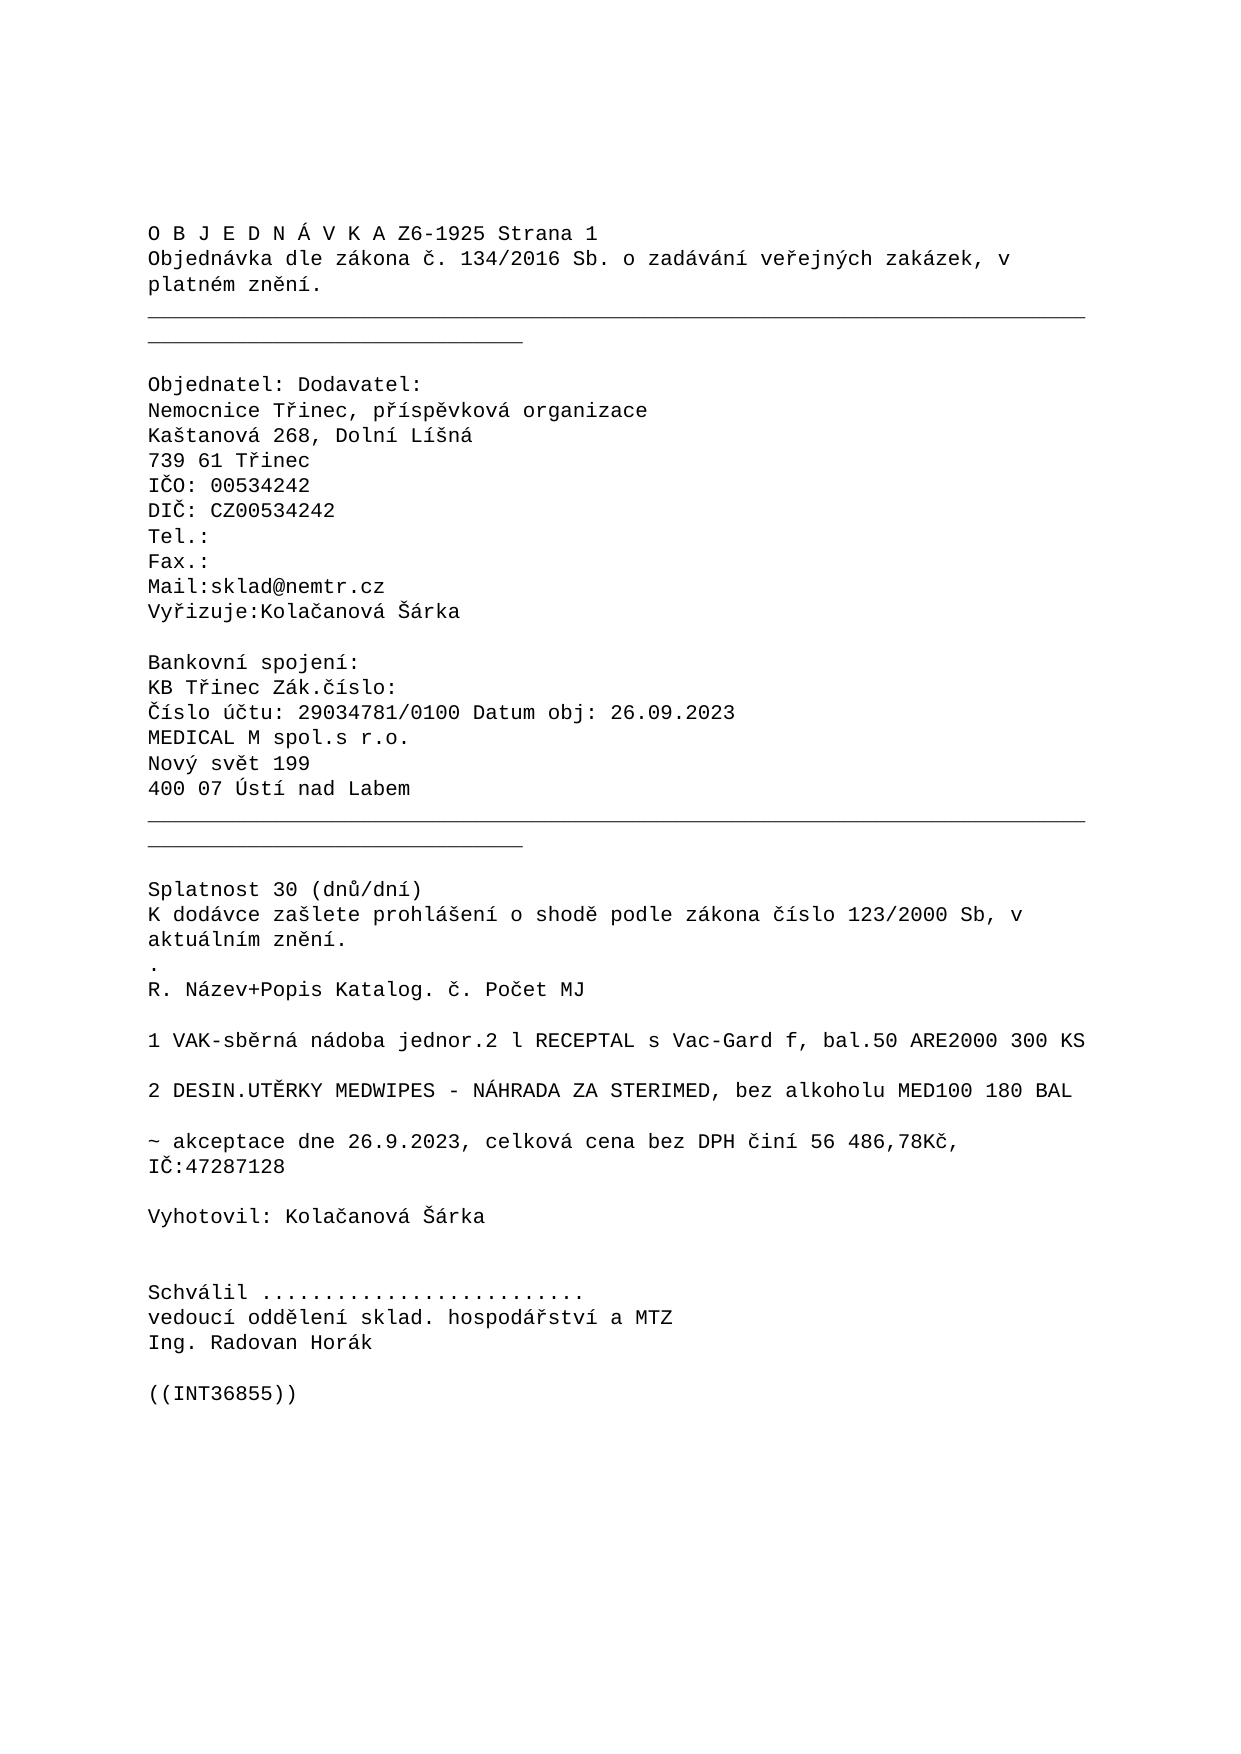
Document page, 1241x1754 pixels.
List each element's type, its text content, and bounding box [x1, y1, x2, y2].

text O B J E D N Á V K A Z6-1925 Strana 1 Objednávka dle zákona č. 134/2016 Sb. o zadávání veřejných zakázek, v platném znění. _________________________________________________________________________________________________________ Objednatel: Dodavatel: Nemocnice Třinec, příspěvková organizace Kaštanová 268, Dolní Líšná 739 61 Třinec IČO: 00534242 DIČ: CZ00534242 Tel.: Fax.: Mail:sklad@nemtr.cz Vyřizuje:Kolačanová Šárka Bankovní spojení: KB Třinec Zák.číslo: Číslo účtu: 29034781/0100 Datum obj: 26.09.2023 MEDICAL M spol.s r.o. Nový svět 199 400 07 Ústí nad Labem _________________________________________________________________________________________________________ Splatnost 30 (dnů/dní) K dodávce zašlete prohlášení o shodě podle zákona číslo 123/2000 Sb, v aktuálním znění. . R. Název+Popis Katalog. č. Počet MJ 1 VAK-sběrná nádoba jednor.2 l RECEPTAL s Vac-Gard f, bal.50 ARE2000 300 KS 2 DESIN.UTĚRKY MEDWIPES - NÁHRADA ZA STERIMED, bez alkoholu MED100 180 BAL ~ akceptace dne 26.9.2023, celková cena bez DPH činí 56 486,78Kč, IČ:47287128 Vyhotovil: Kolačanová Šárka Schválil .......................... vedoucí oddělení sklad. hospodářství a MTZ Ing. Radovan Horák ((INT36855)) [148, 148, 1093, 1406]
